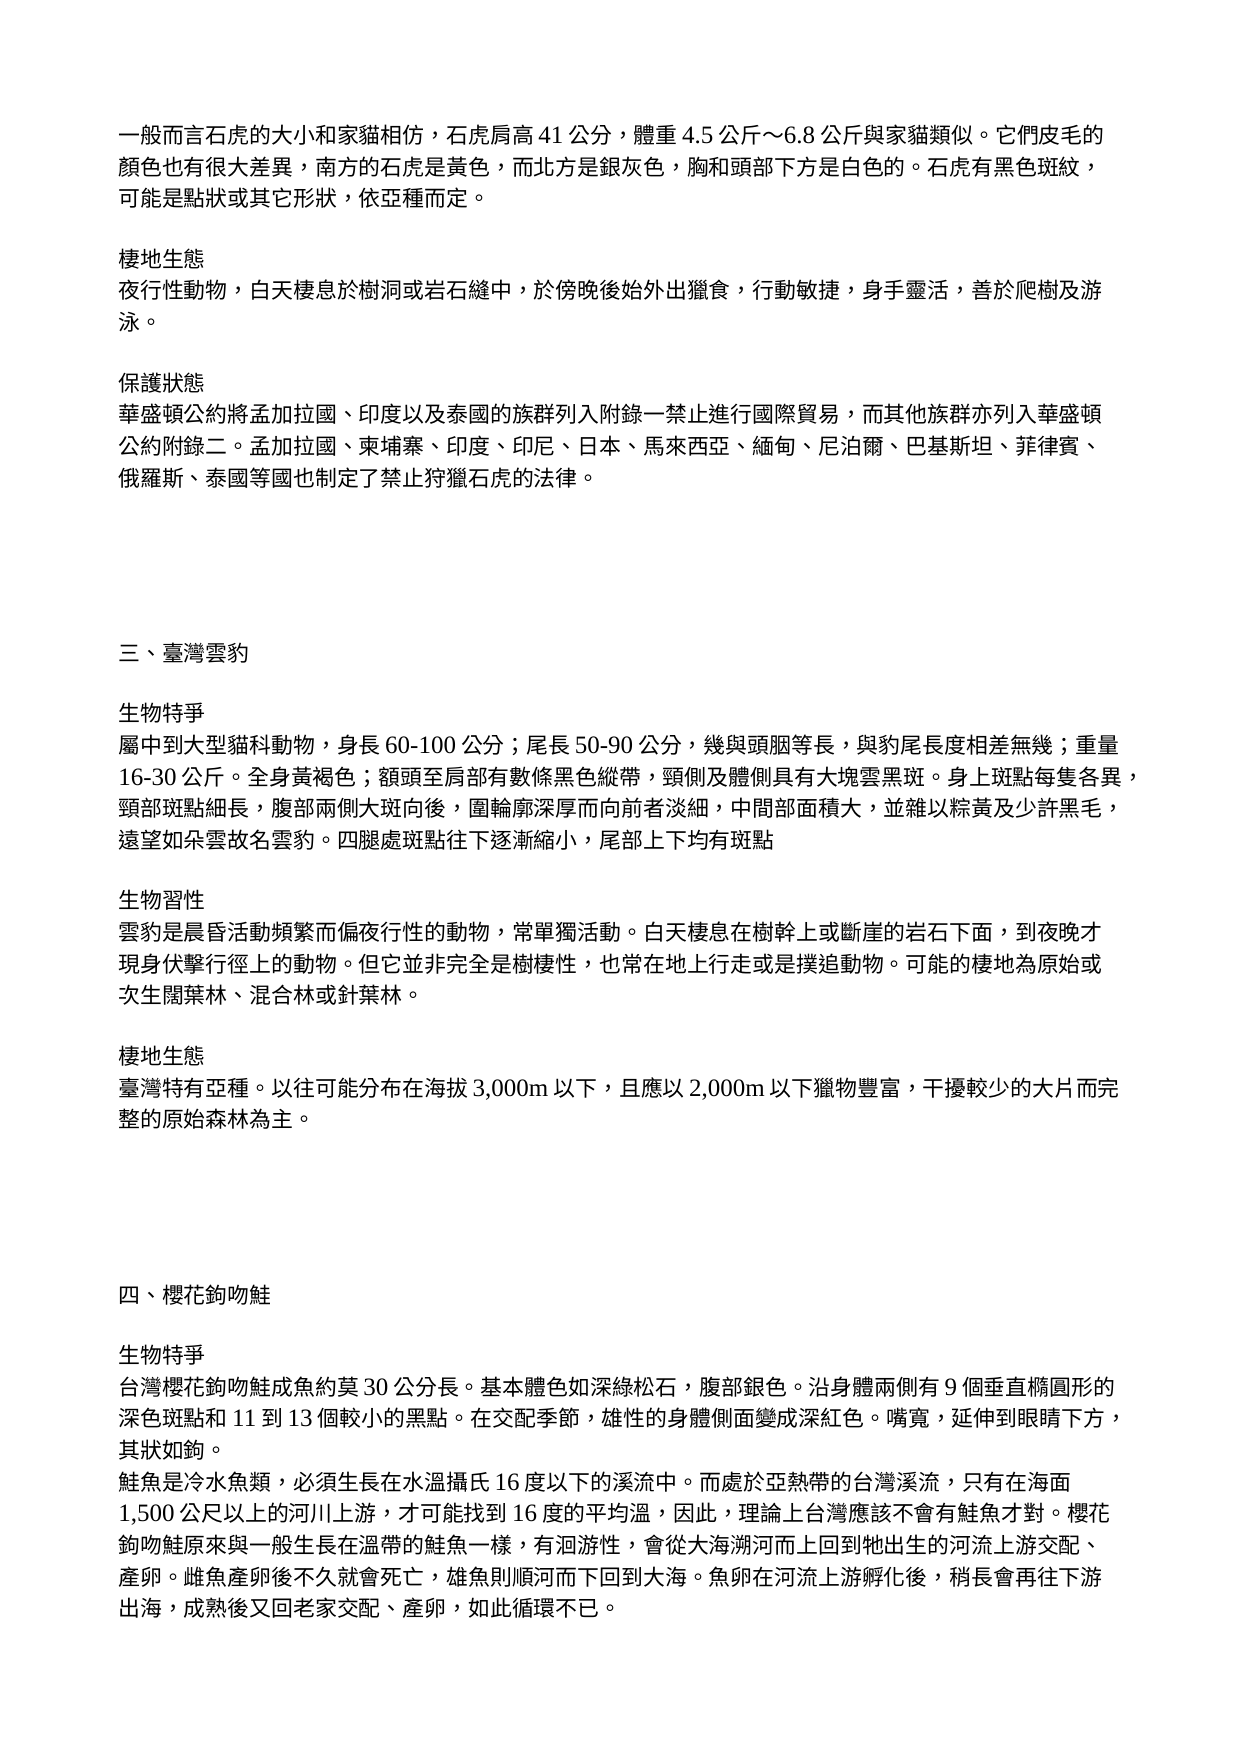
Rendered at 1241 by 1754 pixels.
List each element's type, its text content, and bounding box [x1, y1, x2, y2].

text 台灣櫻花鉤吻鮭成魚約莫30公分長。基本體色如深綠松石，腹部銀色。沿身體兩側有9個垂直橢圓形的深色斑點和11到13個較小的黑點。在交配季節，雄性的身體側面變成深紅色。嘴寬，延伸到眼睛下方，其狀如鉤。 [118, 1370, 1122, 1465]
text 保護狀態 [118, 366, 1122, 397]
text 棲地生態 [118, 242, 1122, 273]
text 屬中到大型貓科動物，身長60-100公分；尾長50-90公分，幾與頭胭等長，與豹尾長度相差無幾；重量16-30公斤。全身黃褐色；額頭至肩部有數條黑色縱帶，頸側及體側具有大塊雲黑斑。身上斑點每隻各異，頸部斑點細長，腹部兩側大斑向後，圍輪廓深厚而向前者淡細，中間部面積大，並雜以粽黃及少許黑毛，遠望如朵雲故名雲豹。四腿處斑點往下逐漸縮小，尾部上下均有斑點 [118, 728, 1122, 855]
text 生物特爭 [118, 696, 1122, 728]
text 雲豹是晨昏活動頻繁而偏夜行性的動物，常單獨活動。白天棲息在樹幹上或斷崖的岩石下面，到夜晚才現身伏擊行徑上的動物。但它並非完全是樹棲性，也常在地上行走或是撲追動物。可能的棲地為原始或次生闊葉林、混合林或針葉林。 [118, 915, 1122, 1010]
text 三、臺灣雲豹 [118, 636, 1122, 668]
text 臺灣特有亞種。以往可能分布在海拔3,000m以下，且應以2,000m以下獵物豐富，干擾較少的大片而完整的原始森林為主。 [118, 1071, 1122, 1134]
text 棲地生態 [118, 1039, 1122, 1071]
text 鮭魚是冷水魚類，必須生長在水溫攝氏16度以下的溪流中。而處於亞熱帶的台灣溪流，只有在海面1,500公尺以上的河川上游，才可能找到16度的平均溫，因此，理論上台灣應該不會有鮭魚才對。櫻花鉤吻鮭原來與一般生長在溫帶的鮭魚一樣，有洄游性，會從大海溯河而上回到牠出生的河流上游交配、產卵。雌魚產卵後不久就會死亡，雄魚則順河而下回到大海。魚卵在河流上游孵化後，稍長會再往下游出海，成熟後又回老家交配、產卵，如此循環不已。 [118, 1465, 1122, 1623]
text 四、櫻花鉤吻鮭 [118, 1278, 1122, 1309]
text 一般而言石虎的大小和家貓相仿，石虎肩高41公分，體重4.5公斤～6.8公斤與家貓類似。它們皮毛的顏色也有很大差異，南方的石虎是黃色，而北方是銀灰色，胸和頭部下方是白色的。石虎有黑色斑紋，可能是點狀或其它形狀，依亞種而定。 [118, 118, 1122, 213]
text 夜行性動物，白天棲息於樹洞或岩石縫中，於傍晚後始外出獵食，行動敏捷，身手靈活，善於爬樹及游泳。 [118, 273, 1122, 337]
text 華盛頓公約將孟加拉國、印度以及泰國的族群列入附錄一禁止進行國際貿易，而其他族群亦列入華盛頓公約附錄二。孟加拉國、柬埔寨、印度、印尼、日本、馬來西亞、緬甸、尼泊爾、巴基斯坦、菲律賓、俄羅斯、泰國等國也制定了禁止狩獵石虎的法律。 [118, 397, 1122, 492]
text 生物特爭 [118, 1338, 1122, 1370]
text 生物習性 [118, 883, 1122, 915]
